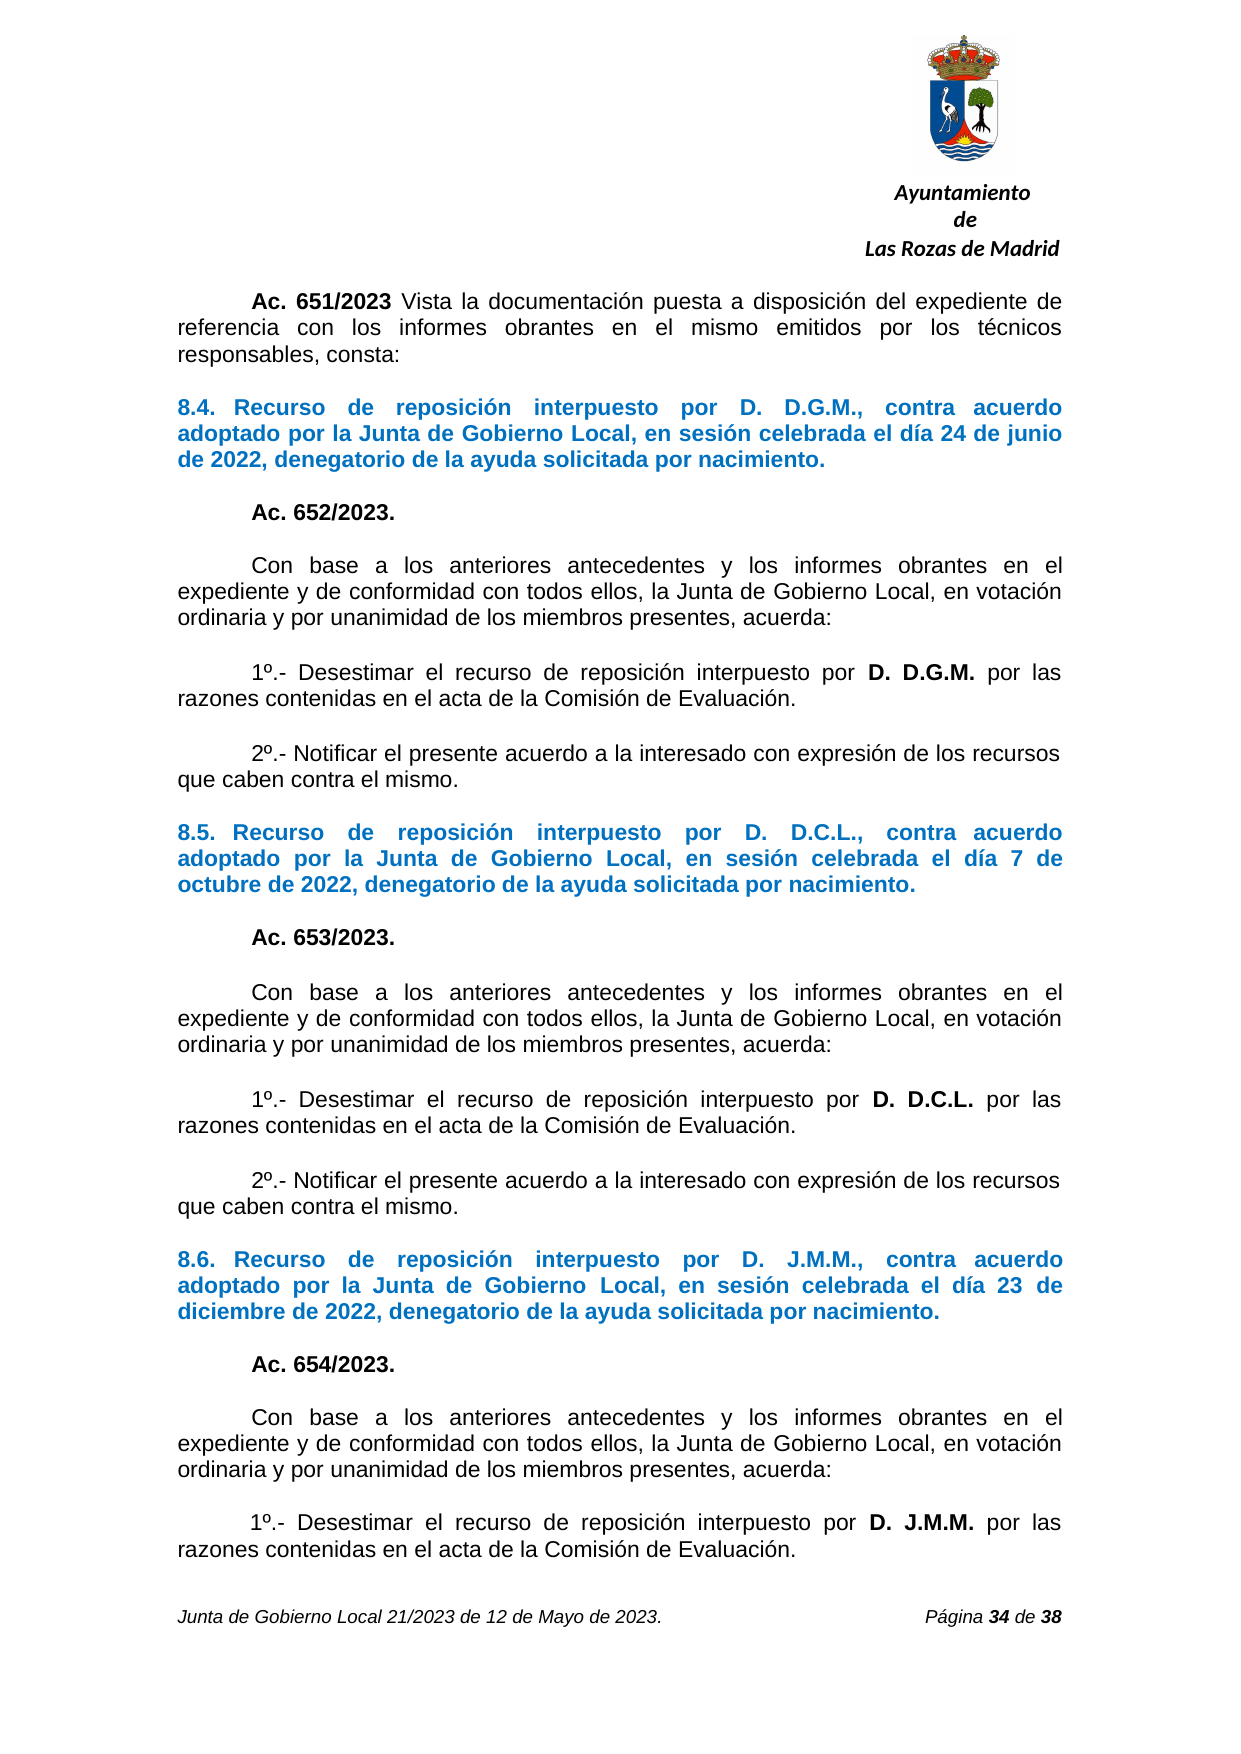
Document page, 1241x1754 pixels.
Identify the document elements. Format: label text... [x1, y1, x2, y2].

text 1º.- Desestimar el recurso de reposición interpuesto por D. J.M.M. por las razones contenidas en el acta de la Comisión de Evaluación. [177, 1509, 1061, 1562]
text Con base a los anteriores antecedentes y los informes obrantes en el expediente y de conformidad con todos ellos, la Junta de Gobierno Local, en votación ordinaria y por unanimidad de los miembros presentes, acuerda: [177, 552, 1063, 631]
text 1º.- Desestimar el recurso de reposición interpuesto por D. D.G.M. por las razones contenidas en el acta de la Comisión de Evaluación. [177, 659, 1061, 711]
text Ac. 652/2023. [177, 499, 1063, 525]
text 2º.- Notificar el presente acuerdo a la interesado con expresión de los recursos que caben contra el mismo. [177, 739, 1061, 792]
text 2º.- Notificar el presente acuerdo a la interesado con expresión de los recursos que caben contra el mismo. [177, 1167, 1061, 1219]
text Con base a los anteriores antecedentes y los informes obrantes en el expediente y de conformidad con todos ellos, la Junta de Gobierno Local, en votación ordinaria y por unanimidad de los miembros presentes, acuerda: [177, 1404, 1063, 1483]
text 1º.- Desestimar el recurso de reposición interpuesto por D. D.C.L. por las razones contenidas en el acta de la Comisión de Evaluación. [177, 1086, 1061, 1138]
text Ac. 653/2023. [177, 924, 1063, 950]
text 8.4. Recurso de reposición interpuesto por D. D.G.M., contra acuerdo adoptado por la Junta de Gobierno Local, en sesión celebrada el día 24 de junio de 2022, denegatorio de la ayuda solicitada por nacimiento. [177, 393, 1063, 472]
text 8.6. Recurso de reposición interpuesto por D. J.M.M., contra acuerdo adoptado por la Junta de Gobierno Local, en sesión celebrada el día 23 de diciembre de 2022, denegatorio de la ayuda solicitada por nacimiento. [177, 1246, 1063, 1325]
text Ac. 654/2023. [177, 1351, 1063, 1377]
text Con base a los anteriores antecedentes y los informes obrantes en el expediente y de conformidad con todos ellos, la Junta de Gobierno Local, en votación ordinaria y por unanimidad de los miembros presentes, acuerda: [177, 978, 1063, 1058]
text Ac. 651/2023 Vista la documentación puesta a disposición del expediente de referencia con los informes obrantes en el mismo emitidos por los técnicos responsables, consta: [177, 288, 1063, 367]
text 8.5. Recurso de reposición interpuesto por D. D.C.L., contra acuerdo adoptado por la Junta de Gobierno Local, en sesión celebrada el día 7 de octubre de 2022, denegatorio de la ayuda solicitada por nacimiento. [177, 819, 1063, 898]
